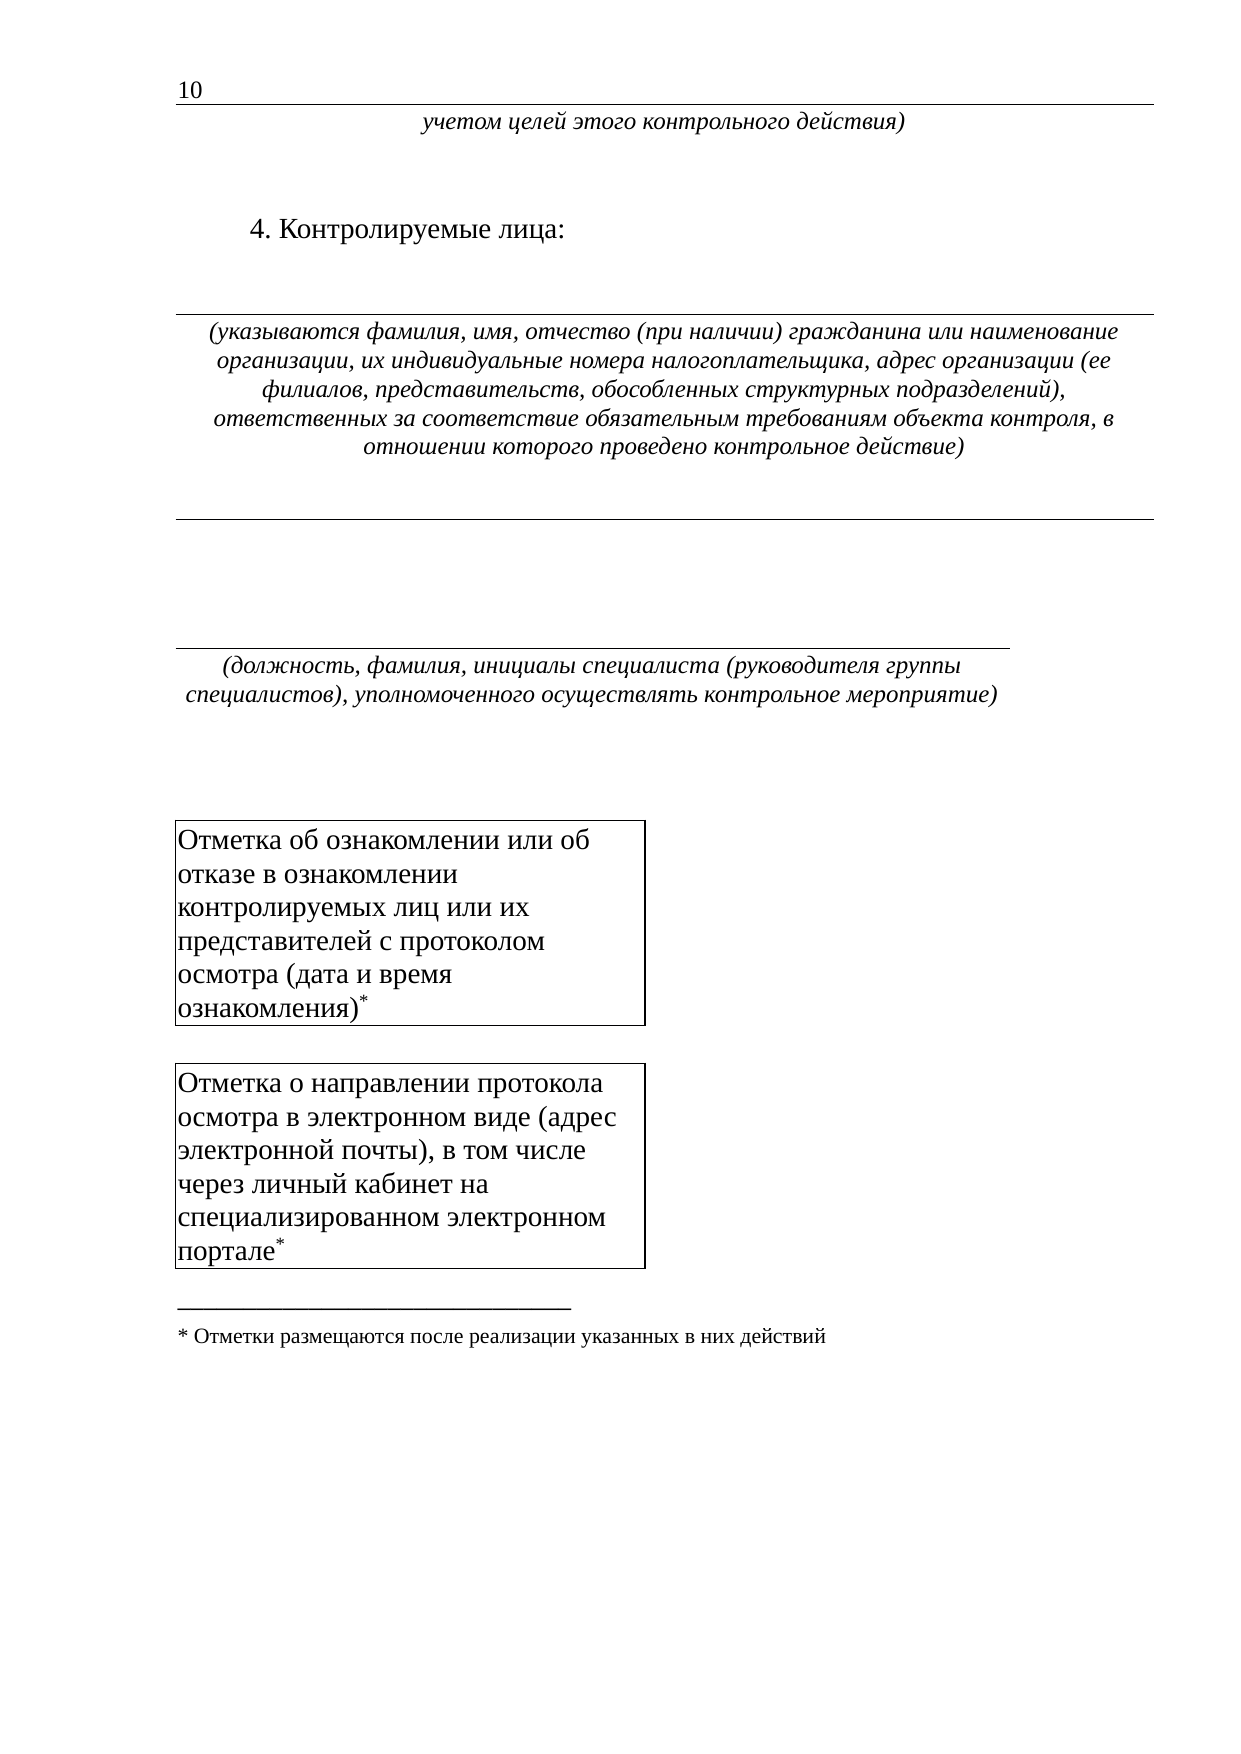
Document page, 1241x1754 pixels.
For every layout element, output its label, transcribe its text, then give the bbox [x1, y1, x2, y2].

table_cell 4. Контролируемые лица: [176, 210, 1154, 314]
table_cell [176, 173, 1154, 210]
table_header [176, 611, 645, 648]
table_cell [176, 783, 645, 819]
table_cell [1010, 710, 1150, 746]
table_cell (указываются фамилия, имя, отчество (при наличии) гражданина или наименование организации, их индивидуальные номера налогоплательщика, адрес организации (ее филиалов, представительств, обособленных структурных подразделений), ответственных за соответствие обязательным требованиям объекта контроля, в отношении которого проведено контрольное действие) [176, 315, 1154, 519]
table_cell Отметка об ознакомлении или об отказе в ознакомлении контролируемых лиц или их представителей с протоколом осмотра (дата и время ознакомления)* [176, 821, 644, 1025]
table_cell [1010, 746, 1150, 783]
text ────────────────────────────── [177, 1298, 1152, 1323]
table_cell [176, 710, 1010, 746]
table_cell [645, 1025, 1150, 1063]
table_cell [646, 1063, 1150, 1268]
table_header [645, 611, 1150, 648]
table_cell [646, 820, 1150, 1025]
table_cell [176, 1026, 645, 1063]
text * Отметки размещаются после реализации указанных в них действий [177, 1323, 1152, 1348]
table_cell (должность, фамилия, инициалы специалиста (руководителя группы специалистов), уполномоченного осуществлять контрольное мероприятие) [176, 649, 1010, 709]
table_cell [176, 746, 1010, 783]
table_cell [645, 783, 1150, 819]
table_cell учетом целей этого контрольного действия) [176, 105, 1154, 137]
table_cell [1010, 648, 1150, 709]
table_cell Отметка о направлении протокола осмотра в электронном виде (адрес электронной почты), в том числе через личный кабинет на специализированном электронном портале* [176, 1064, 644, 1268]
table_cell [176, 137, 1154, 173]
